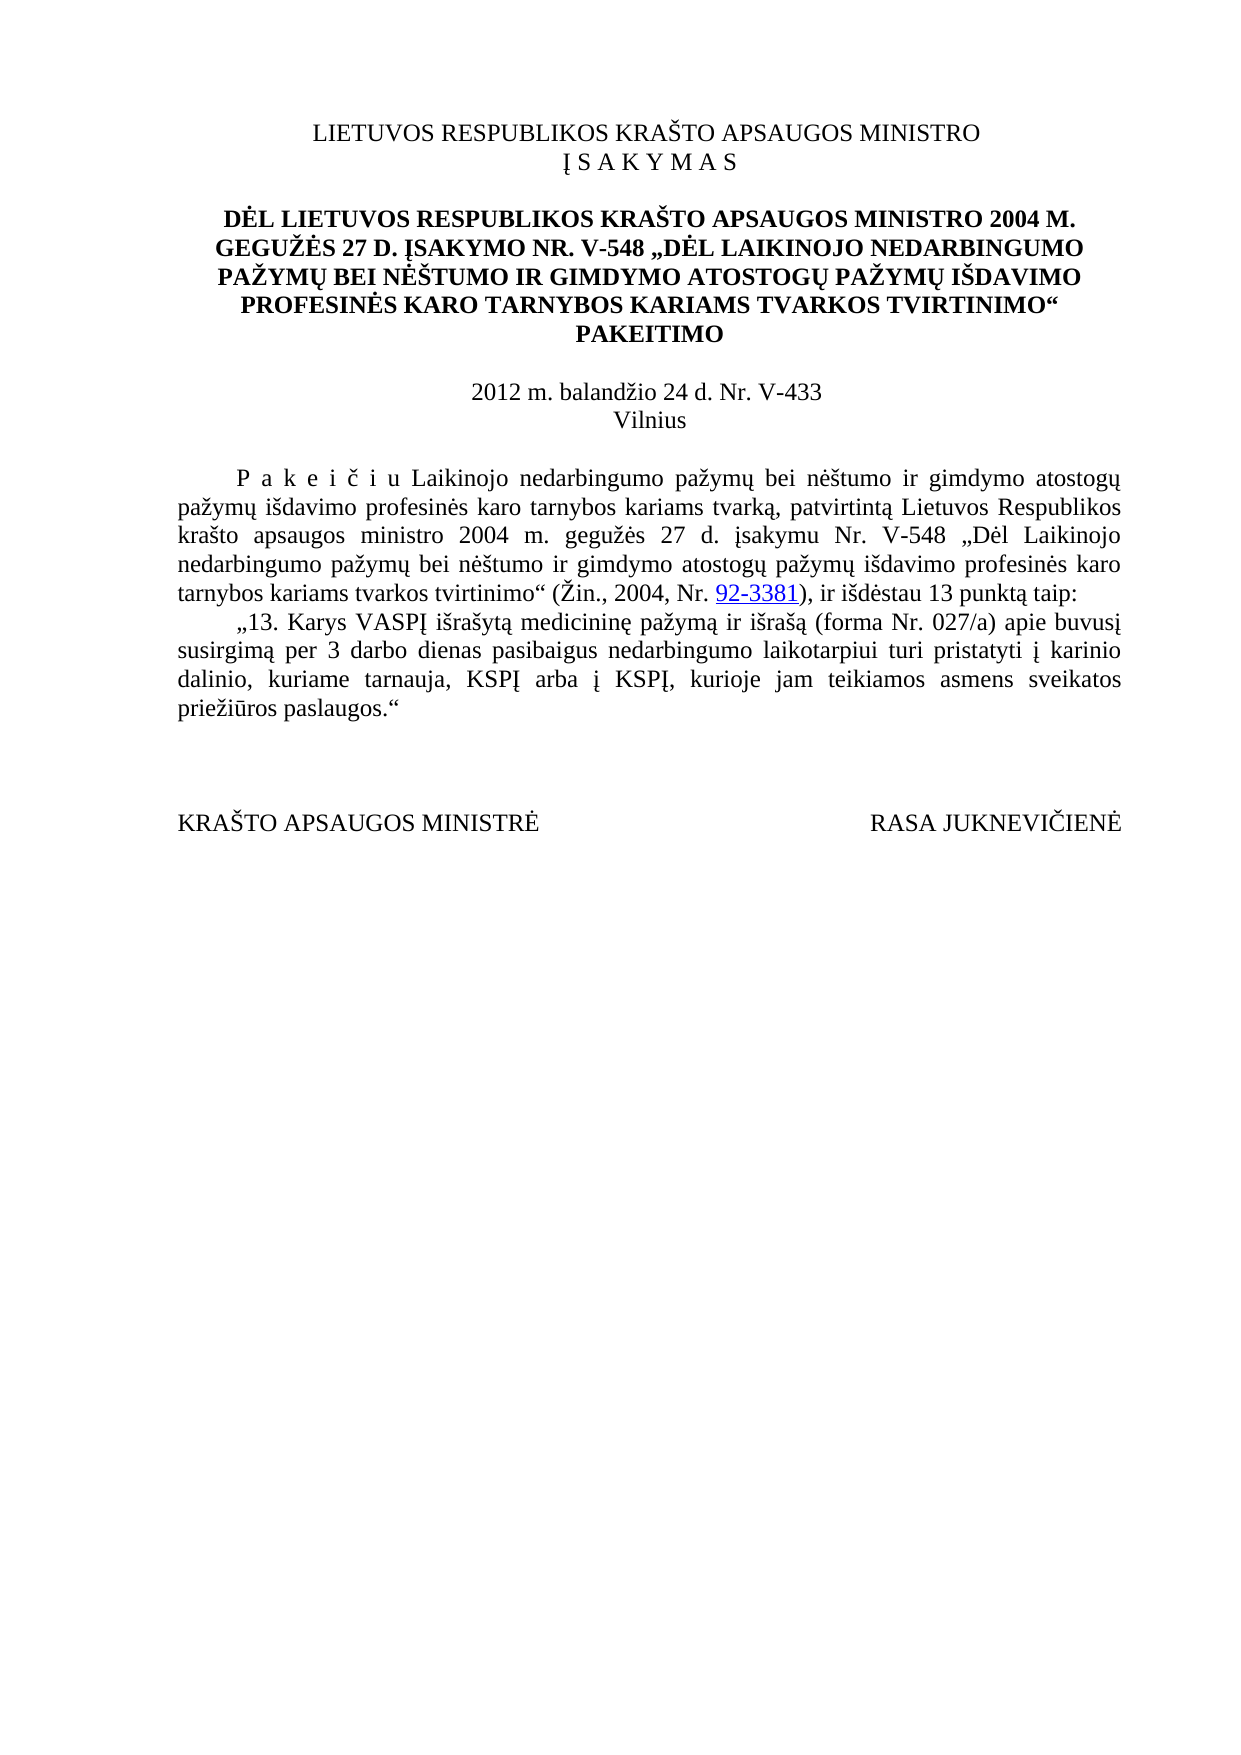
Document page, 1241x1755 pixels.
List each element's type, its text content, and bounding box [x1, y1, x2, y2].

text lietuvos respublikos krašto apsaugos ministrO [177, 118, 1122, 147]
text Vilnius [177, 406, 1122, 434]
text „13. Karys VASPĮ išrašytą medicininę pažymą ir išrašą (forma Nr. 027/a) apie buvusį susirgimą per 3 darbo dienas pasibaigus nedarbingumo laikotarpiui turi pristatyti į karinio dalinio, kuriame tarnauja, KSPĮ arba į KSPĮ, kurioje jam teikiamos asmens sveikatos priežiūros paslaugos.“ [177, 607, 1122, 722]
text Krašto apsaugos ministrė Rasa Juknevičienė [177, 808, 1122, 837]
text Į S A K Y M A S [177, 147, 1122, 176]
text P a k e i č i u Laikinojo nedarbingumo pažymų bei nėštumo ir gimdymo atostogų pažymų išdavimo profesinės karo tarnybos kariams tvarką, patvirtintą Lietuvos Respublikos krašto apsaugos ministro 2004 m. gegužės 27 d. įsakymu Nr. V-548 „Dėl Laikinojo nedarbingumo pažymų bei nėštumo ir gimdymo atostogų pažymų išdavimo profesinės karo tarnybos kariams tvarkos tvirtinimo“ (Žin., 2004, Nr. 92-3381), ir išdėstau 13 punktą taip: [177, 463, 1122, 607]
text DĖL LIETUVOS RESPUBLIKOS KRAŠTO APSAUGOS MINISTRO 2004 M. GEGUŽĖS 27 d. ĮSAKYMO Nr. V-548 „DĖL LAIKINOJO NEDARBINGUMO PAŽYMŲ BEI NĖŠTUMO IR GIMDYMO ATOSTOGŲ PAŽYMŲ IŠDAVIMO PROFESINĖS KARO TARNYBOS KARIAMS TVARKOS TVIRTINIMO“ PAKEITIMO [177, 204, 1122, 348]
text 2012 m. balandžio 24 d. Nr. V-433 [177, 377, 1122, 406]
